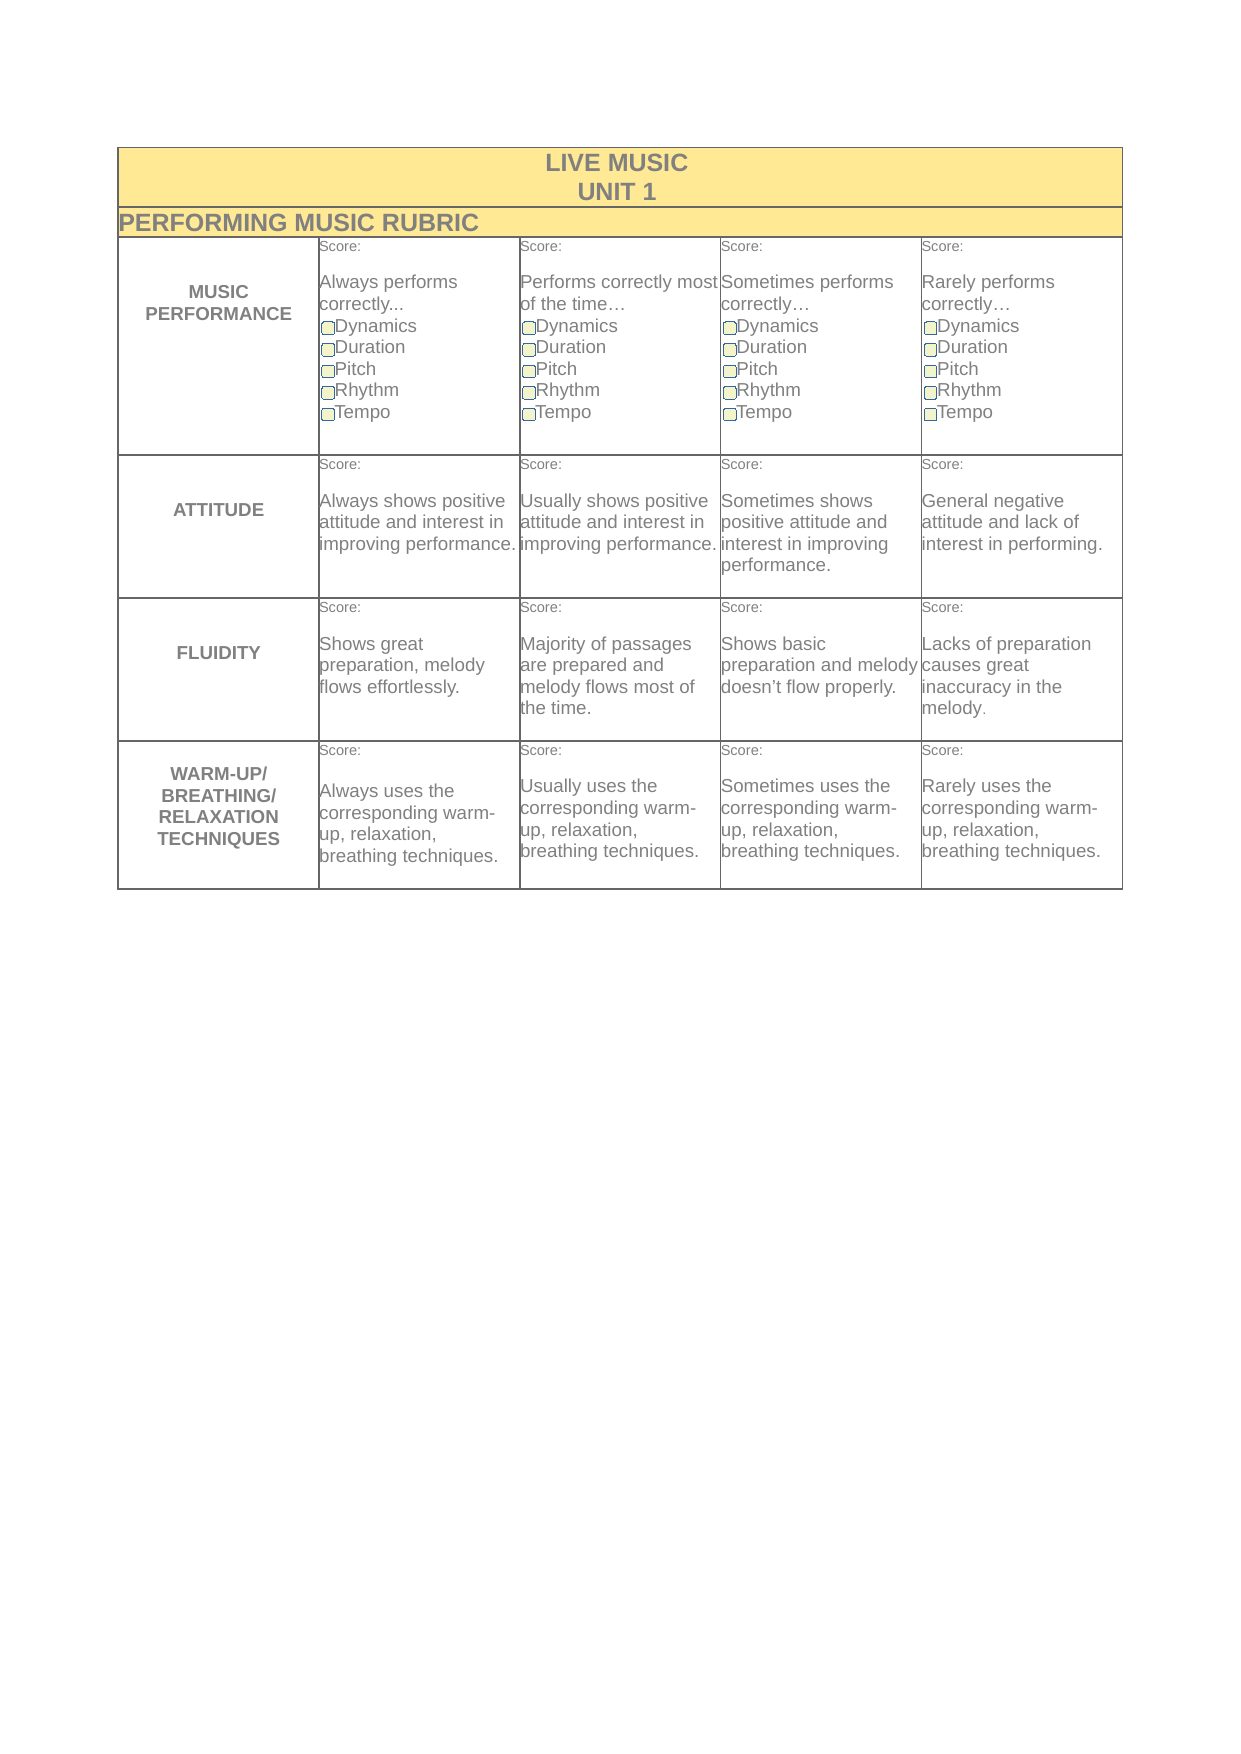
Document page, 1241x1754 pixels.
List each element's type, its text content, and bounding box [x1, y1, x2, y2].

table_cell Score: Sometimes performs correctly… Dynamics Duration Pitch Rhythm Tempo [721, 238, 921, 454]
table_cell PERFORMING MUSIC RUBRIC [119, 208, 1122, 236]
table_cell Score: Always performs correctly... Dynamics Duration Pitch Rhythm Tempo [320, 238, 519, 454]
table_cell Score: Sometimes shows positive attitude and interest in improving performance. [721, 456, 921, 597]
table_cell Score: Shows basic preparation and melody doesn’t flow properly. [721, 599, 921, 740]
table_header LIVE MUSIC UNIT 1 [119, 148, 1122, 206]
table_cell Score: Rarely performs correctly… Dynamics Duration Pitch Rhythm Tempo [922, 238, 1122, 454]
table_cell Score: Performs correctly most of the time… Dynamics Duration Pitch Rhythm Tempo [521, 238, 720, 454]
table_cell WARM-UP/ BREATHING/ RELAXATION TECHNIQUES [119, 742, 318, 888]
table_cell Score: Lacks of preparation causes great inaccuracy in the melody. [922, 599, 1122, 740]
table_cell Score: Sometimes uses the corresponding warm- up, relaxation, breathing techniques. [721, 742, 921, 888]
table_cell Score: Shows great preparation, melody flows effortlessly. [320, 599, 519, 740]
table_cell MUSIC PERFORMANCE [119, 238, 318, 454]
table_cell Score: General negative attitude and lack of interest in performing. [922, 456, 1122, 597]
table_cell ATTITUDE [119, 456, 318, 597]
table_cell Score: Majority of passages are prepared and melody flows most of the time. [521, 599, 720, 740]
table_cell Score: Always shows positive attitude and interest in improving performance. [320, 456, 519, 597]
table_cell Score: Usually uses the corresponding warm- up, relaxation, breathing techniques. [521, 742, 720, 888]
table_cell FLUIDITY [119, 599, 318, 740]
table_cell Score: Always uses the corresponding warm- up, relaxation, breathing techniques. [320, 742, 519, 888]
table_cell Score: Usually shows positive attitude and interest in improving performance. [521, 456, 720, 597]
table_cell Score: Rarely uses the corresponding warm- up, relaxation, breathing techniques. [922, 742, 1122, 888]
